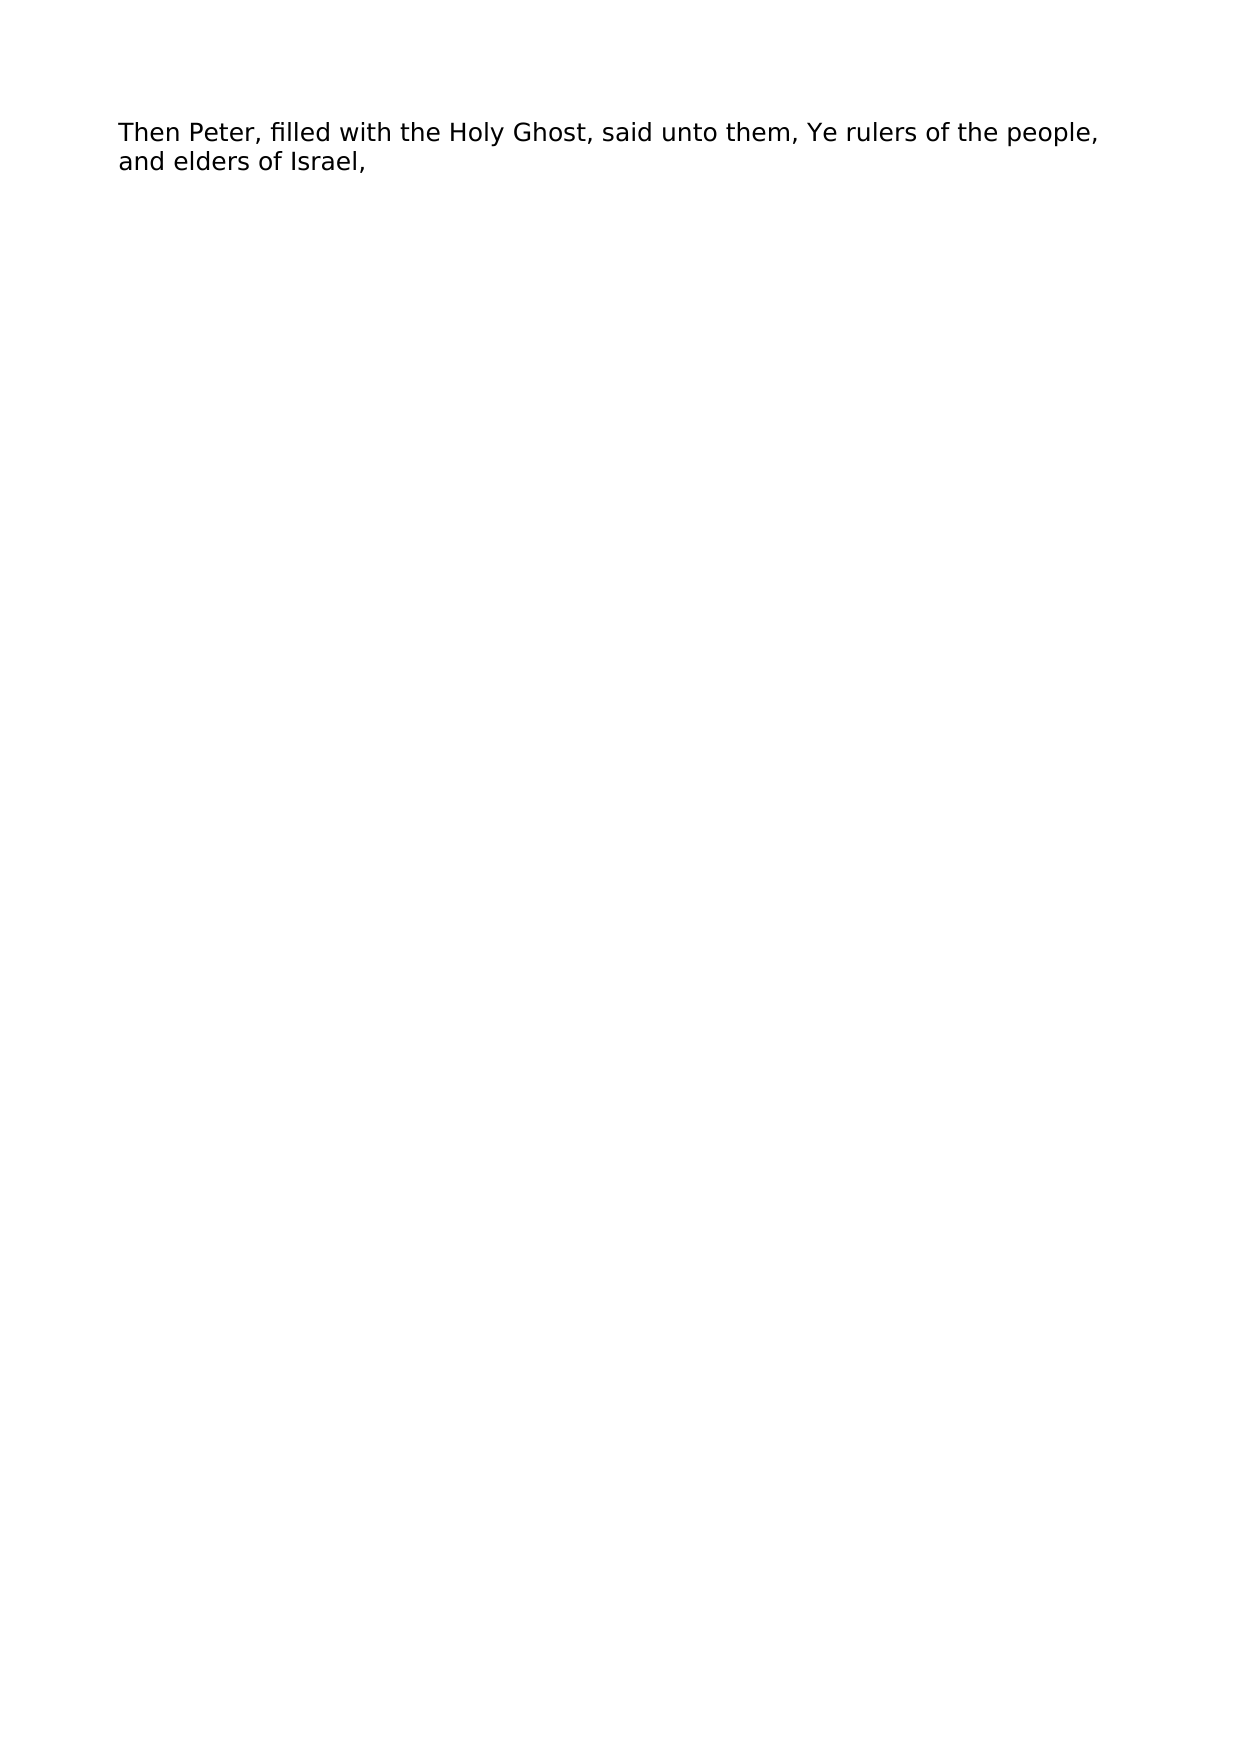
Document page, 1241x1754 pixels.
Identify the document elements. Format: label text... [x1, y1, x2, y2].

text Then Peter, filled with the Holy Ghost, said unto them, Ye rulers of the people, and elders of Israel, [118, 118, 1122, 176]
